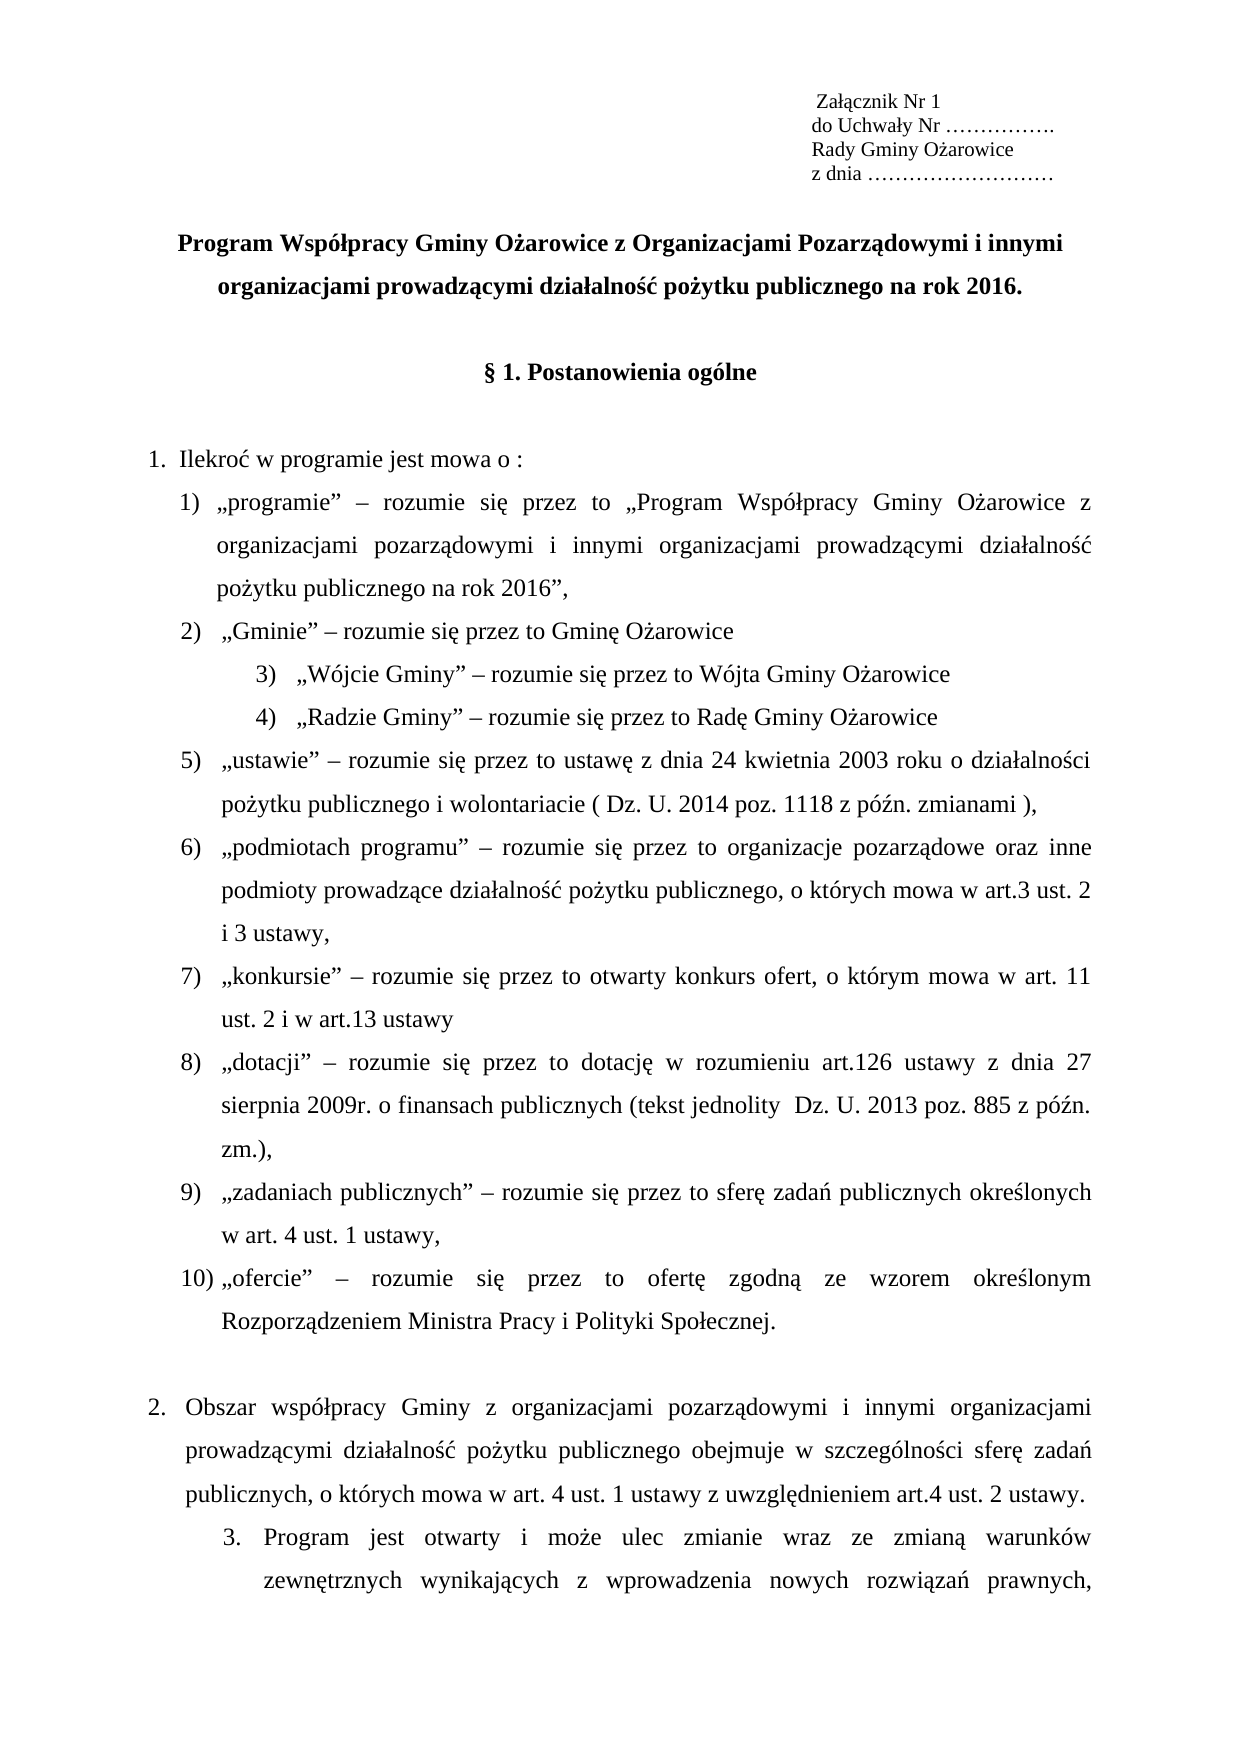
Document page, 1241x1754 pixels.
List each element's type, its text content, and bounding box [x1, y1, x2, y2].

list „konkursie” – rozumie się przez to otwarty konkurs ofert, o którym mowa w art. 11 ust. 2 i w art.13 ustawy [180, 961, 1093, 1033]
list „podmiotach programu” – rozumie się przez to organizacje pozarządowe oraz inne podmioty prowadzące działalność pożytku publicznego, o których mowa w art.3 ust. 2 i 3 ustawy, [180, 832, 1093, 947]
text Program Współpracy Gminy Ożarowice z Organizacjami Pozarządowymi i innymi organizacjami prowadzącymi działalność pożytku publicznego na rok 2016. [148, 228, 1093, 300]
list „Gminie” – rozumie się przez to Gminę Ożarowice [180, 616, 1093, 645]
list Program jest otwarty i może ulec zmianie wraz ze zmianą warunków zewnętrznych wynikających z wprowadzenia nowych rozwiązań prawnych, [223, 1522, 1093, 1594]
text Załącznik Nr 1 [590, 89, 1093, 113]
list „Wójcie Gminy” – rozumie się przez to Wójta Gminy Ożarowice [255, 659, 1093, 688]
list „zadaniach publicznych” – rozumie się przez to sferę zadań publicznych określonych w art. 4 ust. 1 ustawy, [180, 1177, 1093, 1249]
text § 1. Postanowienia ogólne [148, 357, 1093, 386]
text z dnia ……………………… [738, 161, 1093, 185]
list „ofercie” – rozumie się przez to ofertę zgodną ze wzorem określonym Rozporządzeniem Ministra Pracy i Polityki Społecznej. [180, 1263, 1093, 1335]
list „ustawie” – rozumie się przez to ustawę z dnia 24 kwietnia 2003 roku o działalności pożytku publicznego i wolontariacie ( Dz. U. 2014 poz. 1118 z późn. zmianami ), [180, 746, 1093, 817]
list „programie” – rozumie się przez to „Program Współpracy Gminy Ożarowice z organizacjami pozarządowymi i innymi organizacjami prowadzącymi działalność pożytku publicznego na rok 2016”, [179, 487, 1093, 602]
list „dotacji” – rozumie się przez to dotację w rozumieniu art.126 ustawy z dnia 27 sierpnia 2009r. o finansach publicznych (tekst jednolity Dz. U. 2013 poz. 885 z późn. zm.), [180, 1047, 1093, 1162]
text 1. Ilekroć w programie jest mowa o : [148, 444, 1093, 472]
text Rady Gminy Ożarowice [738, 137, 1093, 161]
list „Radzie Gminy” – rozumie się przez to Radę Gminy Ożarowice [255, 702, 1093, 731]
text do Uchwały Nr ……………. [664, 113, 1093, 137]
list Obszar współpracy Gminy z organizacjami pozarządowymi i innymi organizacjami prowadzącymi działalność pożytku publicznego obejmuje w szczególności sferę zadań publicznych, o których mowa w art. 4 ust. 1 ustawy z uwzględnieniem art.4 ust. 2 ustawy. [148, 1392, 1093, 1507]
